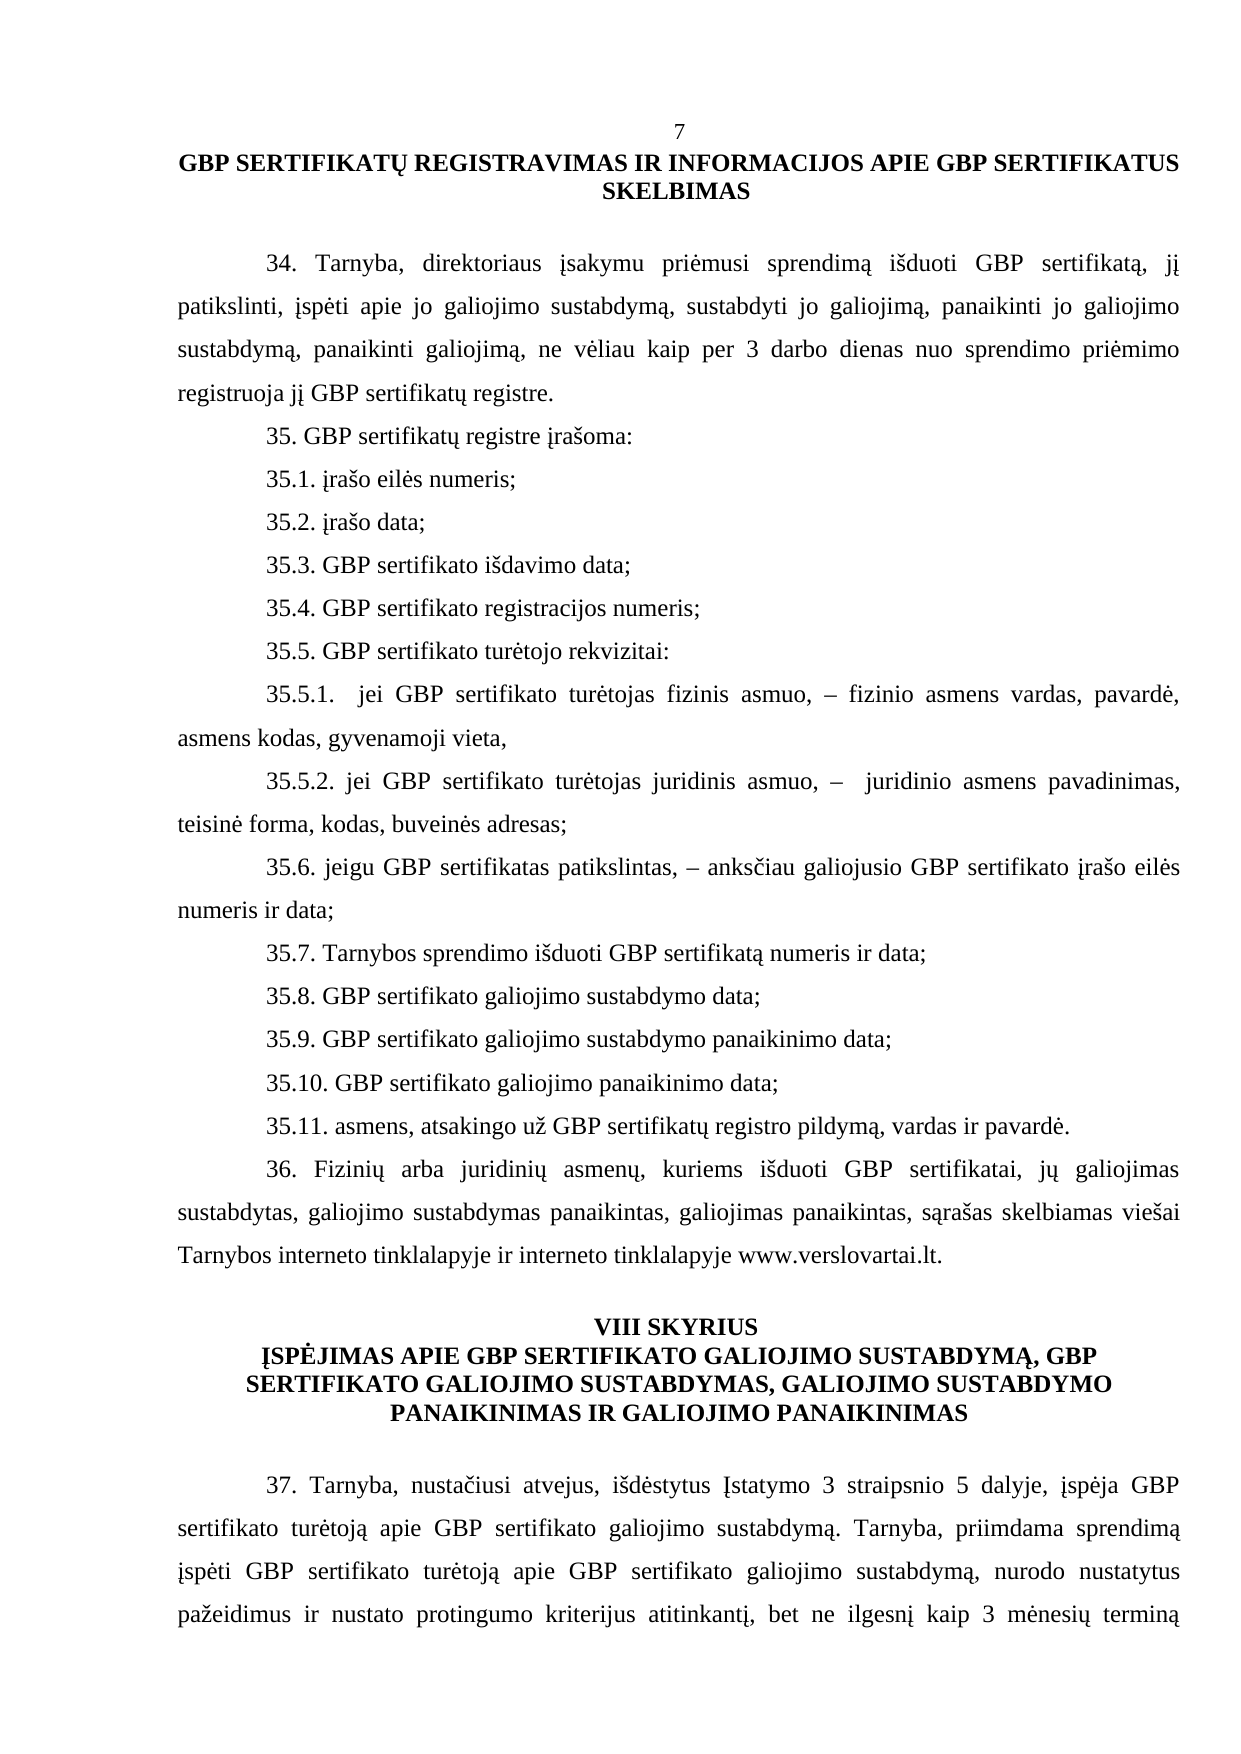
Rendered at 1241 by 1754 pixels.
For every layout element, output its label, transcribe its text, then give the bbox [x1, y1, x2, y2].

text 35.7. Tarnybos sprendimo išduoti GBP sertifikatą numeris ir data; [177, 938, 1181, 967]
text VIII SKYRIUS [177, 1312, 1181, 1341]
text 35.9. GBP sertifikato galiojimo sustabdymo panaikinimo data; [177, 1024, 1181, 1053]
text 35.5.1. jei GBP sertifikato turėtojas fizinis asmuo, – fizinio asmens vardas, pavardė, asmens kodas, gyvenamoji vieta, [177, 679, 1181, 751]
text 35.5. GBP sertifikato turėtojo rekvizitai: [177, 636, 1181, 665]
text 35.5.2. jei GBP sertifikato turėtojas juridinis asmuo, – juridinio asmens pavadinimas, teisinė forma, kodas, buveinės adresas; [177, 766, 1181, 838]
text 35.2. įrašo data; [177, 507, 1181, 536]
text 35.3. GBP sertifikato išdavimo data; [177, 550, 1181, 579]
text GBP SERTIFIKATŲ REGISTRAVIMAS IR INFORMACIJOS APIE GBP SERTIFIKATUS SKELBIMAS [177, 148, 1181, 205]
text 37. Tarnyba, nustačiusi atvejus, išdėstytus Įstatymo 3 straipsnio 5 dalyje, įspėja GBP sertifikato turėtoją apie GBP sertifikato galiojimo sustabdymą. Tarnyba, priimdama sprendimą įspėti GBP sertifikato turėtoją apie GBP sertifikato galiojimo sustabdymą, nurodo nustatytus pažeidimus ir nustato protingumo kriterijus atitinkantį, bet ne ilgesnį kaip 3 mėnesių terminą [177, 1470, 1181, 1628]
text 35. GBP sertifikatų registre įrašoma: [177, 421, 1181, 449]
text 36. Fizinių arba juridinių asmenų, kuriems išduoti GBP sertifikatai, jų galiojimas sustabdytas, galiojimo sustabdymas panaikintas, galiojimas panaikintas, sąrašas skelbiamas viešai Tarnybos interneto tinklalapyje ir interneto tinklalapyje www.verslovartai.lt. [177, 1154, 1181, 1269]
text 34. Tarnyba, direktoriaus įsakymu priėmusi sprendimą išduoti GBP sertifikatą, jį patikslinti, įspėti apie jo galiojimo sustabdymą, sustabdyti jo galiojimą, panaikinti jo galiojimo sustabdymą, panaikinti galiojimą, ne vėliau kaip per 3 darbo dienas nuo sprendimo priėmimo registruoja jį GBP sertifikatų registre. [177, 248, 1181, 406]
text 35.11. asmens, atsakingo už GBP sertifikatų registro pildymą, vardas ir pavardė. [177, 1111, 1181, 1139]
text 35.1. įrašo eilės numeris; [177, 464, 1181, 493]
text 35.4. GBP sertifikato registracijos numeris; [177, 593, 1181, 622]
text ĮSPĖJIMAS APIE GBP SERTIFIKATO GALIOJIMO SUSTABDYMĄ, GBP SERTIFIKATO GALIOJIMO SUSTABDYMAS, GALIOJIMO SUSTABDYMO PANAIKINIMAS IR GALIOJIMO PANAIKINIMAS [177, 1341, 1181, 1427]
text 35.6. jeigu GBP sertifikatas patikslintas, – anksčiau galiojusio GBP sertifikato įrašo eilės numeris ir data; [177, 852, 1181, 924]
text 35.8. GBP sertifikato galiojimo sustabdymo data; [177, 981, 1181, 1010]
text 35.10. GBP sertifikato galiojimo panaikinimo data; [177, 1068, 1181, 1096]
